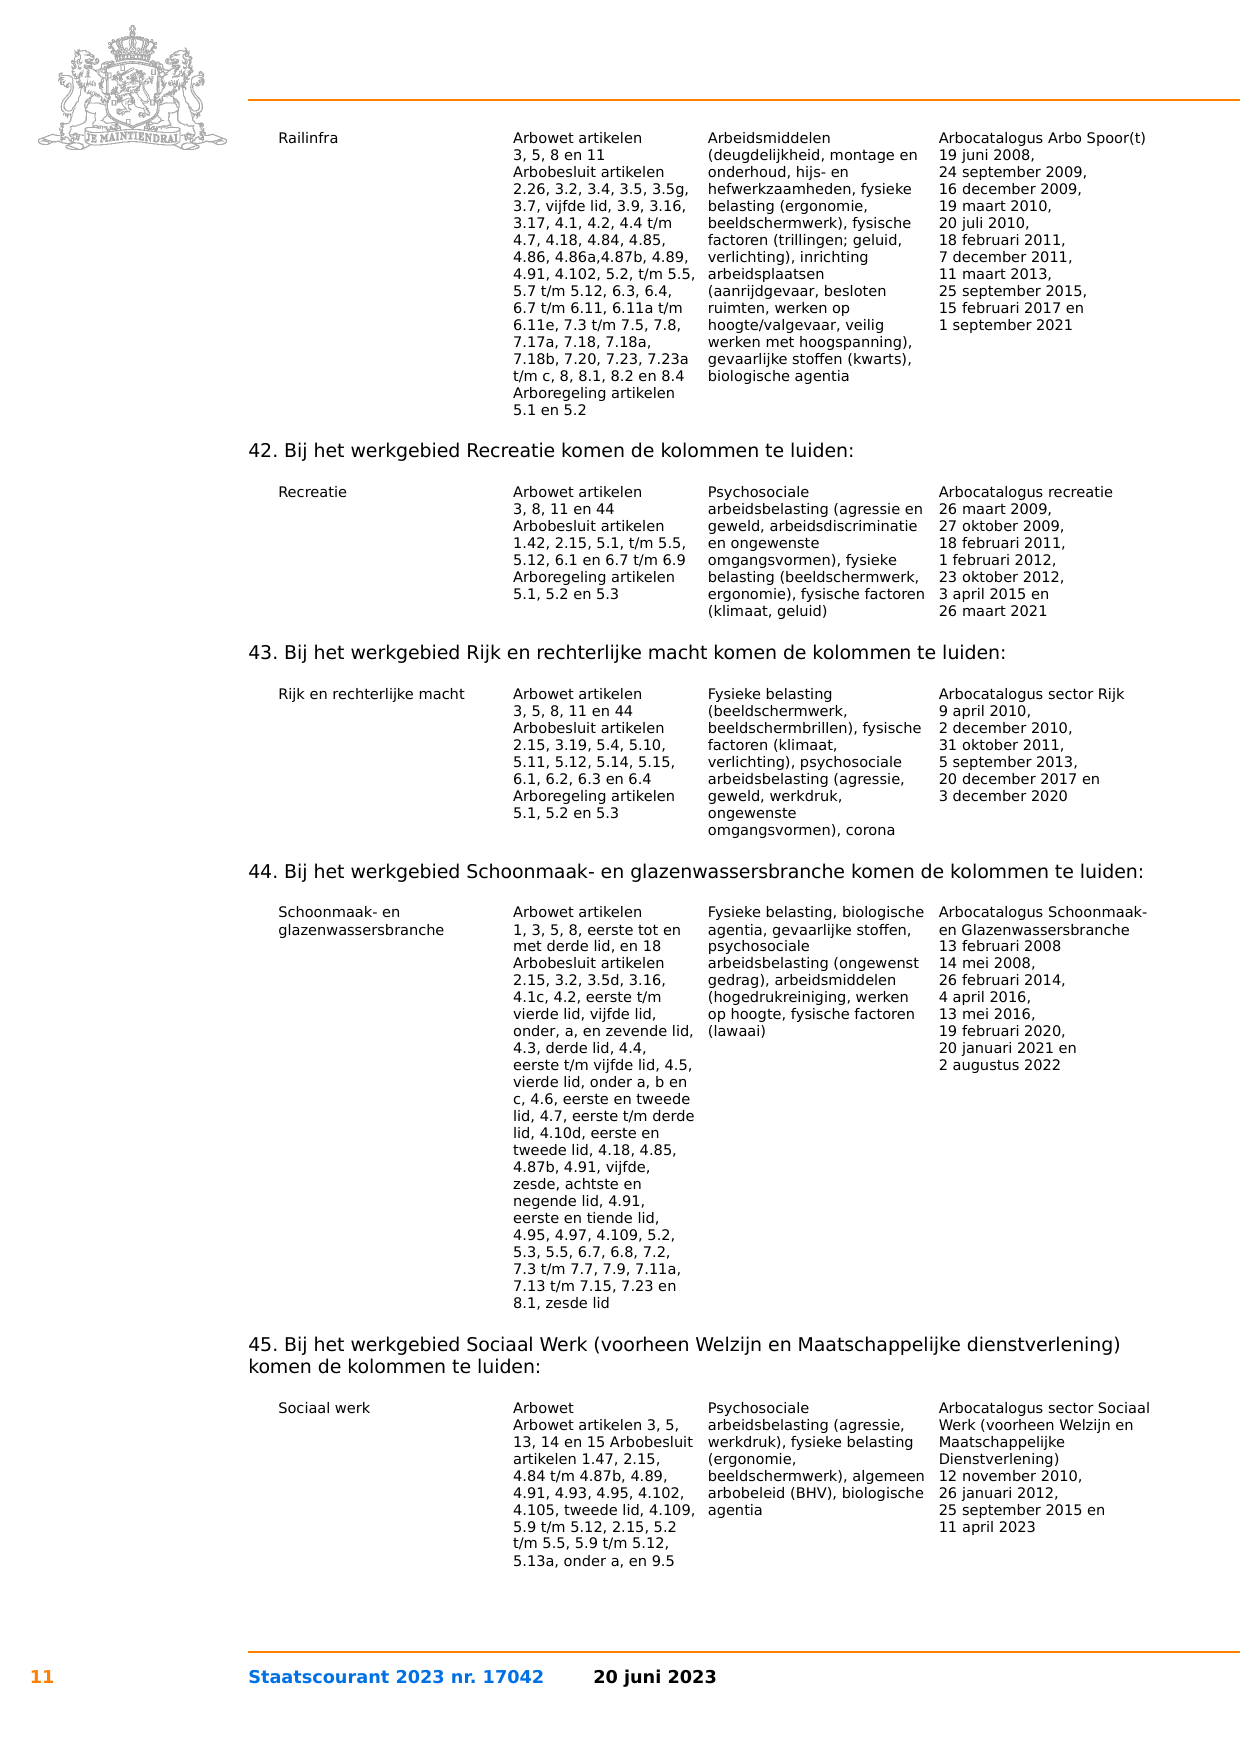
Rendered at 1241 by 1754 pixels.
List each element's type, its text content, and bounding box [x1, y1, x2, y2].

table_header Arbowet artikelen 3, 8, 11 en 44 Arbobesluit artikelen 1.42, 2.15, 5.1, t/m 5.5, 5.12, 6.1 en 6.7 t/m 6.9 Arboregeling artikelen 5.1, 5.2 en 5.3 [507, 484, 702, 620]
table_header Psychosociale arbeidsbelasting (agressie en geweld, arbeidsdiscriminatie en ongewenste omgangsvormen), fysieke belasting (beeldschermwerk, ergonomie), fysische factoren (klimaat, geluid) [702, 484, 933, 620]
table_header Sociaal werk [278, 1400, 507, 1569]
text 44. Bij het werkgebied Schoonmaak- en glazenwassersbranche komen de kolommen te luiden: [248, 861, 1163, 882]
table_header Arbowet artikelen 3, 5, 8 en 11 Arbobesluit artikelen 2.26, 3.2, 3.4, 3.5, 3.5g, 3.7, vijfde lid, 3.9, 3.16, 3.17, 4.1, 4.2, 4.4 t/m 4.7, 4.18, 4.84, 4.85, 4.86, 4.86a,4.87b, 4.89, 4.91, 4.102, 5.2, t/m 5.5, 5.7 t/m 5.12, 6.3, 6.4, 6.7 t/m 6.11, 6.11a t/m 6.11e, 7.3 t/m 7.5, 7.8, 7.17a, 7.18, 7.18a, 7.18b, 7.20, 7.23, 7.23a t/m c, 8, 8.1, 8.2 en 8.4 Arboregeling artikelen 5.1 en 5.2 [507, 130, 702, 418]
table_header Fysieke belasting (beeldschermwerk, beeldschermbrillen), fysische factoren (klimaat, verlichting), psychosociale arbeidsbelasting (agressie, geweld, werkdruk, ongewenste omgangsvormen), corona [702, 686, 933, 839]
table_header Arbocatalogus Arbo Spoor(t) 19 juni 2008, 24 september 2009, 16 december 2009, 19 maart 2010, 20 juli 2010, 18 februari 2011, 7 december 2011, 11 maart 2013, 25 september 2015, 15 februari 2017 en 1 september 2021 [933, 130, 1163, 418]
text 45. Bij het werkgebied Sociaal Werk (voorheen Welzijn en Maatschappelijke dienstverlening) komen de kolommen te luiden: [248, 1334, 1163, 1378]
table_header Rijk en rechterlijke macht [278, 686, 507, 839]
table_header Arbowet artikelen 3, 5, 8, 11 en 44 Arbobesluit artikelen 2.15, 3.19, 5.4, 5.10, 5.11, 5.12, 5.14, 5.15, 6.1, 6.2, 6.3 en 6.4 Arboregeling artikelen 5.1, 5.2 en 5.3 [507, 686, 702, 839]
table_header Arbowet artikelen 1, 3, 5, 8, eerste tot en met derde lid, en 18 Arbobesluit artikelen 2.15, 3.2, 3.5d, 3.16, 4.1c, 4.2, eerste t/m vierde lid, vijfde lid, onder, a, en zevende lid, 4.3, derde lid, 4.4, eerste t/m vijfde lid, 4.5, vierde lid, onder a, b en c, 4.6, eerste en tweede lid, 4.7, eerste t/m derde lid, 4.10d, eerste en tweede lid, 4.18, 4.85, 4.87b, 4.91, vijfde, zesde, achtste en negende lid, 4.91, eerste en tiende lid, 4.95, 4.97, 4.109, 5.2, 5.3, 5.5, 6.7, 6.8, 7.2, 7.3 t/m 7.7, 7.9, 7.11a, 7.13 t/m 7.15, 7.23 en 8.1, zesde lid [507, 904, 702, 1312]
picture [38, 25, 227, 150]
table_header Psychosociale arbeidsbelasting (agressie, werkdruk), fysieke belasting (ergonomie, beeldschermwerk), algemeen arbobeleid (BHV), biologische agentia [702, 1400, 933, 1569]
table_header Arbowet Arbowet artikelen 3, 5, 13, 14 en 15 Arbobesluit artikelen 1.47, 2.15, 4.84 t/m 4.87b, 4.89, 4.91, 4.93, 4.95, 4.102, 4.105, tweede lid, 4.109, 5.9 t/m 5.12, 2.15, 5.2 t/m 5.5, 5.9 t/m 5.12, 5.13a, onder a, en 9.5 [507, 1400, 702, 1569]
text 42. Bij het werkgebied Recreatie komen de kolommen te luiden: [248, 440, 1163, 462]
table_header Railinfra [278, 130, 507, 418]
table_header Arbocatalogus sector Sociaal Werk (voorheen Welzijn en Maatschappelijke Dienstverlening) 12 november 2010, 26 januari 2012, 25 september 2015 en 11 april 2023 [933, 1400, 1163, 1569]
table_header Recreatie [278, 484, 507, 620]
text 43. Bij het werkgebied Rijk en rechterlijke macht komen de kolommen te luiden: [248, 642, 1163, 664]
table_header Schoonmaak- en glazenwassersbranche [278, 904, 507, 1312]
table_header Arbocatalogus recreatie 26 maart 2009, 27 oktober 2009, 18 februari 2011, 1 februari 2012, 23 oktober 2012, 3 april 2015 en 26 maart 2021 [933, 484, 1163, 620]
table_header Fysieke belasting, biologische agentia, gevaarlijke stoffen, psychosociale arbeidsbelasting (ongewenst gedrag), arbeidsmiddelen (hogedrukreiniging, werken op hoogte, fysische factoren (lawaai) [702, 904, 933, 1312]
table_header Arbeidsmiddelen (deugdelijkheid, montage en onderhoud, hijs- en hefwerkzaamheden, fysieke belasting (ergonomie, beeldschermwerk), fysische factoren (trillingen; geluid, verlichting), inrichting arbeidsplaatsen (aanrijdgevaar, besloten ruimten, werken op hoogte/valgevaar, veilig werken met hoogspanning), gevaarlijke stoffen (kwarts), biologische agentia [702, 130, 933, 418]
table_header Arbocatalogus Schoonmaak- en Glazenwassersbranche 13 februari 2008 14 mei 2008, 26 februari 2014, 4 april 2016, 13 mei 2016, 19 februari 2020, 20 januari 2021 en 2 augustus 2022 [933, 904, 1163, 1312]
table_header Arbocatalogus sector Rijk 9 april 2010, 2 december 2010, 31 oktober 2011, 5 september 2013, 20 december 2017 en 3 december 2020 [933, 686, 1163, 839]
